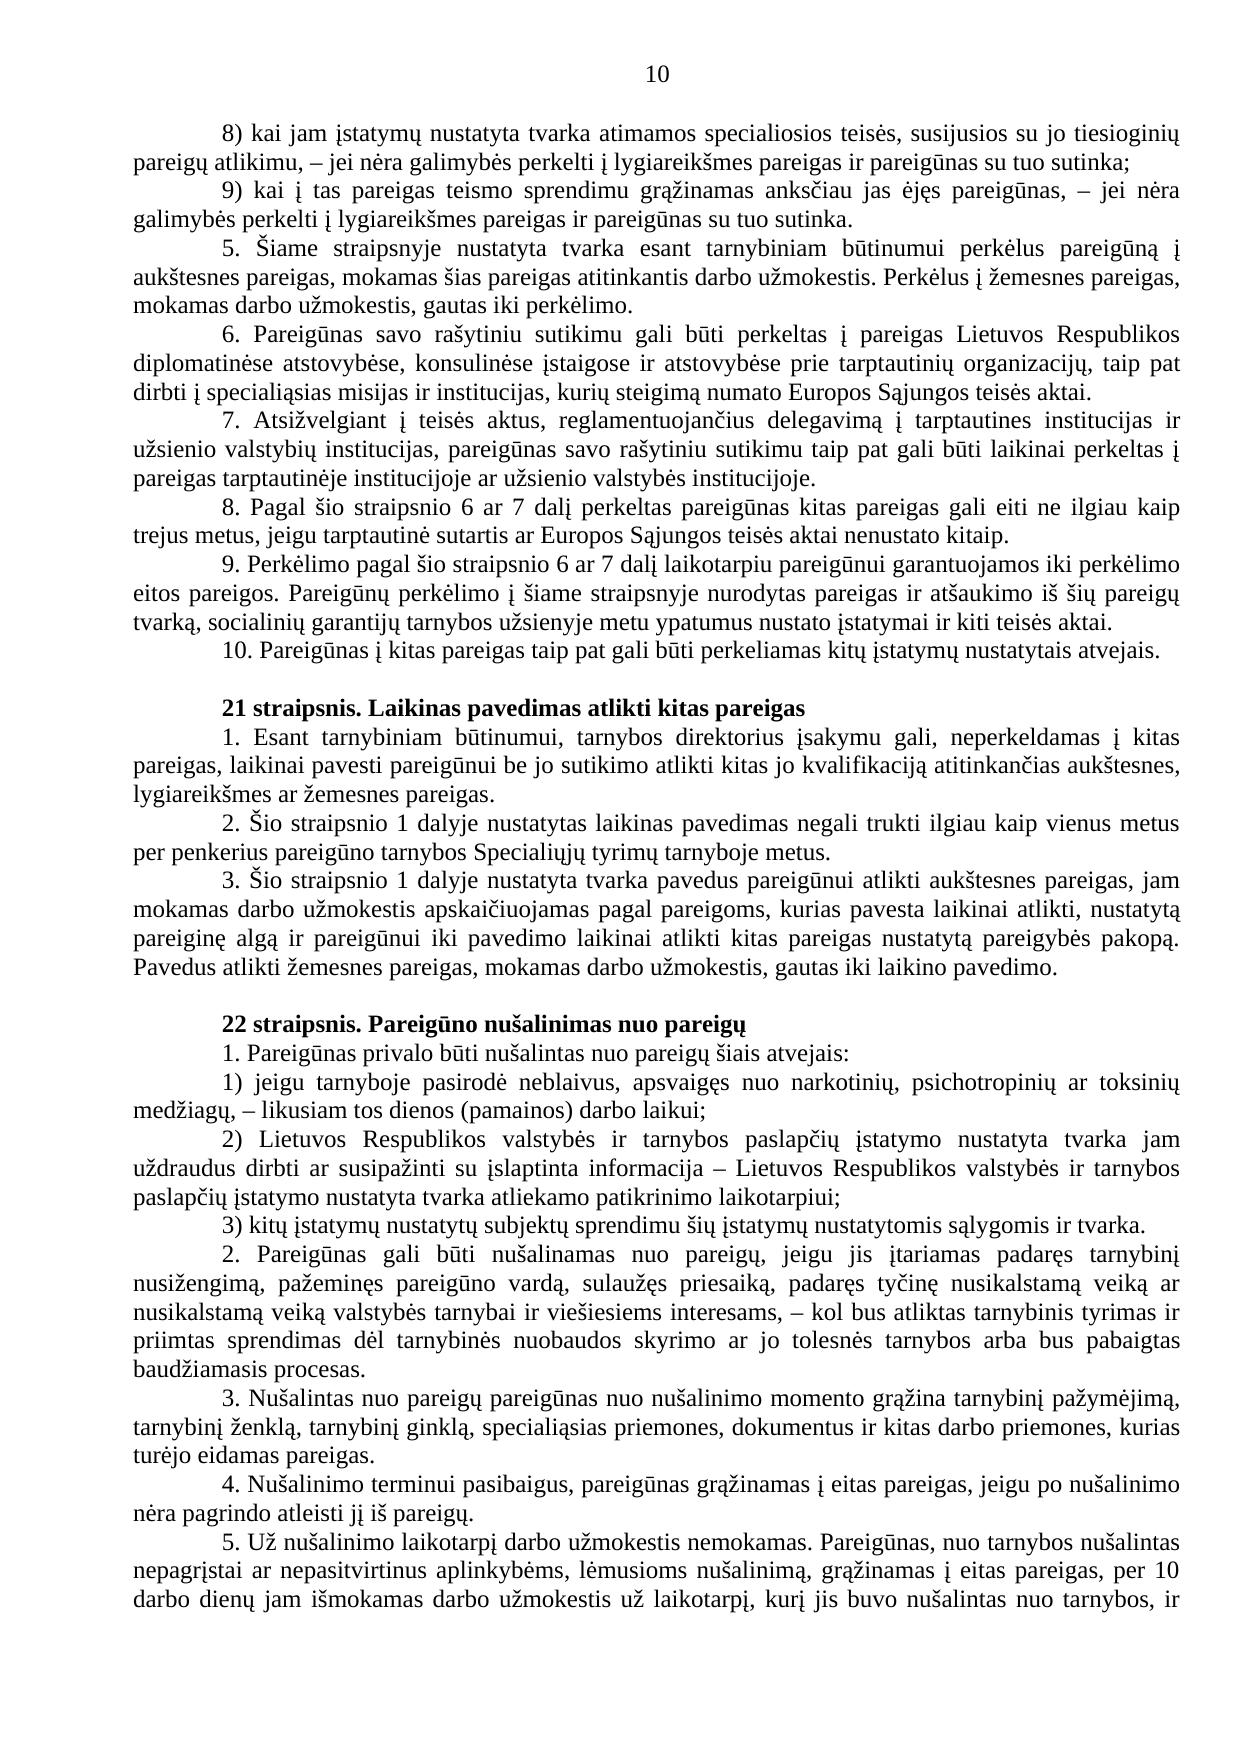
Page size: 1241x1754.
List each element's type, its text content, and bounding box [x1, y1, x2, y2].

text 3) kitų įstatymų nustatytų subjektų sprendimu šių įstatymų nustatytomis sąlygomis ir tvarka. [133, 1211, 1181, 1239]
text 6. Pareigūnas savo rašytiniu sutikimu gali būti perkeltas į pareigas Lietuvos Respublikos diplomatinėse atstovybėse, konsulinėse įstaigose ir atstovybėse prie tarptautinių organizacijų, taip pat dirbti į specialiąsias misijas ir institucijas, kurių steigimą numato Europos Sąjungos teisės aktai. [133, 319, 1181, 406]
text 4. Nušalinimo terminui pasibaigus, pareigūnas grąžinamas į eitas pareigas, jeigu po nušalinimo nėra pagrindo atleisti jį iš pareigų. [133, 1469, 1181, 1527]
text 9. Perkėlimo pagal šio straipsnio 6 ar 7 dalį laikotarpiu pareigūnui garantuojamos iki perkėlimo eitos pareigos. Pareigūnų perkėlimo į šiame straipsnyje nurodytas pareigas ir atšaukimo iš šių pareigų tvarką, socialinių garantijų tarnybos užsienyje metu ypatumus nustato įstatymai ir kiti teisės aktai. [133, 549, 1181, 636]
text 21 straipsnis. Laikinas pavedimas atlikti kitas pareigas [133, 693, 1181, 722]
text 5. Už nušalinimo laikotarpį darbo užmokestis nemokamas. Pareigūnas, nuo tarnybos nušalintas nepagrįstai ar nepasitvirtinus aplinkybėms, lėmusioms nušalinimą, grąžinamas į eitas pareigas, per 10 darbo dienų jam išmokamas darbo užmokestis už laikotarpį, kurį jis buvo nušalintas nuo tarnybos, ir [133, 1527, 1181, 1613]
text 10. Pareigūnas į kitas pareigas taip pat gali būti perkeliamas kitų įstatymų nustatytais atvejais. [133, 636, 1181, 664]
text 1) jeigu tarnyboje pasirodė neblaivus, apsvaigęs nuo narkotinių, psichotropinių ar toksinių medžiagų, – likusiam tos dienos (pamainos) darbo laikui; [133, 1067, 1181, 1124]
text 1. Esant tarnybiniam būtinumui, tarnybos direktorius įsakymu gali, neperkeldamas į kitas pareigas, laikinai pavesti pareigūnui be jo sutikimo atlikti kitas jo kvalifikaciją atitinkančias aukštesnes, lygiareikšmes ar žemesnes pareigas. [133, 722, 1181, 808]
text 1. Pareigūnas privalo būti nušalintas nuo pareigų šiais atvejais: [133, 1038, 1181, 1067]
text 2) Lietuvos Respublikos valstybės ir tarnybos paslapčių įstatymo nustatyta tvarka jam uždraudus dirbti ar susipažinti su įslaptinta informacija – Lietuvos Respublikos valstybės ir tarnybos paslapčių įstatymo nustatyta tvarka atliekamo patikrinimo laikotarpiui; [133, 1124, 1181, 1211]
text 8. Pagal šio straipsnio 6 ar 7 dalį perkeltas pareigūnas kitas pareigas gali eiti ne ilgiau kaip trejus metus, jeigu tarptautinė sutartis ar Europos Sąjungos teisės aktai nenustato kitaip. [133, 492, 1181, 549]
text 2. Šio straipsnio 1 dalyje nustatytas laikinas pavedimas negali trukti ilgiau kaip vienus metus per penkerius pareigūno tarnybos Specialiųjų tyrimų tarnyboje metus. [133, 808, 1181, 866]
text 3. Nušalintas nuo pareigų pareigūnas nuo nušalinimo momento grąžina tarnybinį pažymėjimą, tarnybinį ženklą, tarnybinį ginklą, specialiąsias priemones, dokumentus ir kitas darbo priemones, kurias turėjo eidamas pareigas. [133, 1383, 1181, 1469]
text 2. Pareigūnas gali būti nušalinamas nuo pareigų, jeigu jis įtariamas padaręs tarnybinį nusižengimą, pažeminęs pareigūno vardą, sulaužęs priesaiką, padaręs tyčinę nusikalstamą veiką ar nusikalstamą veiką valstybės tarnybai ir viešiesiems interesams, – kol bus atliktas tarnybinis tyrimas ir priimtas sprendimas dėl tarnybinės nuobaudos skyrimo ar jo tolesnės tarnybos arba bus pabaigtas baudžiamasis procesas. [133, 1239, 1181, 1383]
text 22 straipsnis. Pareigūno nušalinimas nuo pareigų [133, 1009, 1181, 1038]
text 5. Šiame straipsnyje nustatyta tvarka esant tarnybiniam būtinumui perkėlus pareigūną į aukštesnes pareigas, mokamas šias pareigas atitinkantis darbo užmokestis. Perkėlus į žemesnes pareigas, mokamas darbo užmokestis, gautas iki perkėlimo. [133, 233, 1181, 319]
text 8) kai jam įstatymų nustatyta tvarka atimamos specialiosios teisės, susijusios su jo tiesioginių pareigų atlikimu, – jei nėra galimybės perkelti į lygiareikšmes pareigas ir pareigūnas su tuo sutinka; [133, 118, 1181, 176]
text 3. Šio straipsnio 1 dalyje nustatyta tvarka pavedus pareigūnui atlikti aukštesnes pareigas, jam mokamas darbo užmokestis apskaičiuojamas pagal pareigoms, kurias pavesta laikinai atlikti, nustatytą pareiginę algą ir pareigūnui iki pavedimo laikinai atlikti kitas pareigas nustatytą pareigybės pakopą. Pavedus atlikti žemesnes pareigas, mokamas darbo užmokestis, gautas iki laikino pavedimo. [133, 866, 1181, 981]
text 9) kai į tas pareigas teismo sprendimu grąžinamas anksčiau jas ėjęs pareigūnas, – jei nėra galimybės perkelti į lygiareikšmes pareigas ir pareigūnas su tuo sutinka. [133, 176, 1181, 233]
text 7. Atsižvelgiant į teisės aktus, reglamentuojančius delegavimą į tarptautines institucijas ir užsienio valstybių institucijas, pareigūnas savo rašytiniu sutikimu taip pat gali būti laikinai perkeltas į pareigas tarptautinėje institucijoje ar užsienio valstybės institucijoje. [133, 406, 1181, 492]
